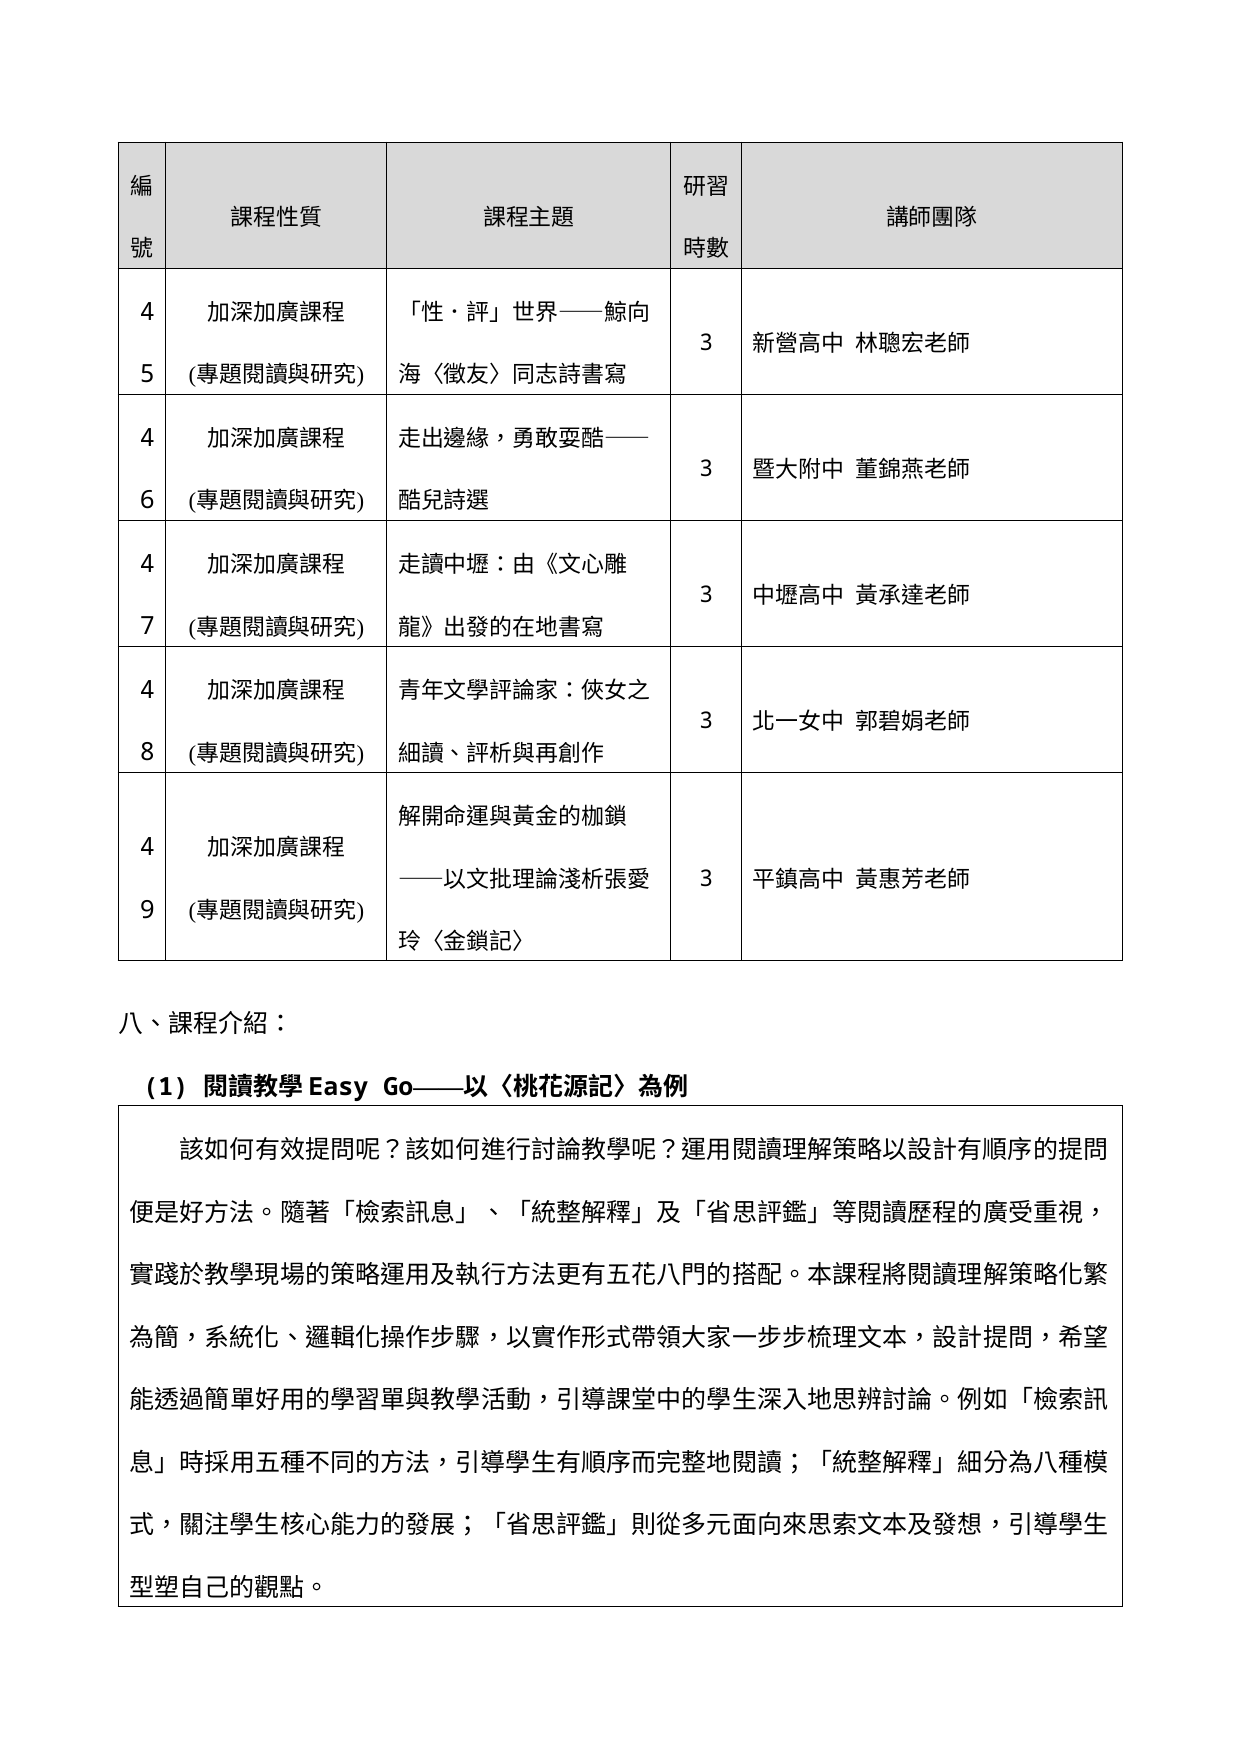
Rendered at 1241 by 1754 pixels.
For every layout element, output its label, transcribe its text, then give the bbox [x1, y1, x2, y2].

table_cell 「性．評」世界——鯨向海〈徵友〉同志詩書寫 [387, 269, 670, 394]
table_cell 青年文學評論家：俠女之細讀、評析與再創作 [387, 647, 670, 772]
table_cell 平鎮高中 黃惠芳老師 [742, 773, 1122, 960]
table_cell 新營高中 林聰宏老師 [742, 269, 1122, 394]
table_cell 3 [671, 269, 741, 394]
table_header 研習 時數 [671, 143, 741, 268]
table_header 編號 [119, 143, 165, 268]
table_cell 45 [119, 269, 165, 394]
table_cell 走出邊緣，勇敢耍酷——酷兒詩選 [387, 395, 670, 520]
table_cell 加深加廣課程 (專題閱讀與研究) [166, 647, 386, 772]
text (1) 閱讀教學Easy Go——以〈桃花源記〉為例 [118, 1043, 1122, 1105]
table_cell 47 [119, 521, 165, 646]
table_header 講師團隊 [742, 143, 1122, 268]
table_header 課程主題 [387, 143, 670, 268]
table_cell 3 [671, 647, 741, 772]
table_cell 解開命運與黃金的枷鎖——以文批理論淺析張愛玲〈金鎖記〉 [387, 773, 670, 960]
table_cell 加深加廣課程 (專題閱讀與研究) [166, 269, 386, 394]
table_cell 3 [671, 395, 741, 520]
text 八、課程介紹： [118, 980, 1122, 1043]
table_header 該如何有效提問呢？該如何進行討論教學呢？運用閱讀理解策略以設計有順序的提問便是好方法。隨著「檢索訊息」、「統整解釋」及「省思評鑑」等閱讀歷程的廣受重視，實踐於教學現場的策略運用及執行方法更有五花八門的搭配。本課程將閱讀理解策略化繁為簡，系統化、邏輯化操作步驟，以實作形式帶領大家一步步梳理文本，設計提問，希望能透過簡單好用的學習單與教學活動，引導課堂中的學生深入地思辨討論。例如「檢索訊息」時採用五種不同的方法，引導學生有順序而完整地閱讀；「統整解釋」細分為八種模式，關注學生核心能力的發展；「省思評鑑」則從多元面向來思索文本及發想，引導學生型塑自己的觀點。 [119, 1106, 1122, 1606]
table_cell 46 [119, 395, 165, 520]
table_cell 3 [671, 773, 741, 960]
table_cell 走讀中壢：由《文心雕龍》出發的在地書寫 [387, 521, 670, 646]
table_cell 3 [671, 521, 741, 646]
table_header 課程性質 [166, 143, 386, 268]
table_cell 暨大附中 董錦燕老師 [742, 395, 1122, 520]
table_cell 49 [119, 773, 165, 960]
table_cell 北一女中 郭碧娟老師 [742, 647, 1122, 772]
table_cell 加深加廣課程 (專題閱讀與研究) [166, 773, 386, 960]
table_cell 加深加廣課程 (專題閱讀與研究) [166, 395, 386, 520]
table_cell 中壢高中 黃承達老師 [742, 521, 1122, 646]
table_cell 加深加廣課程 (專題閱讀與研究) [166, 521, 386, 646]
table_cell 48 [119, 647, 165, 772]
